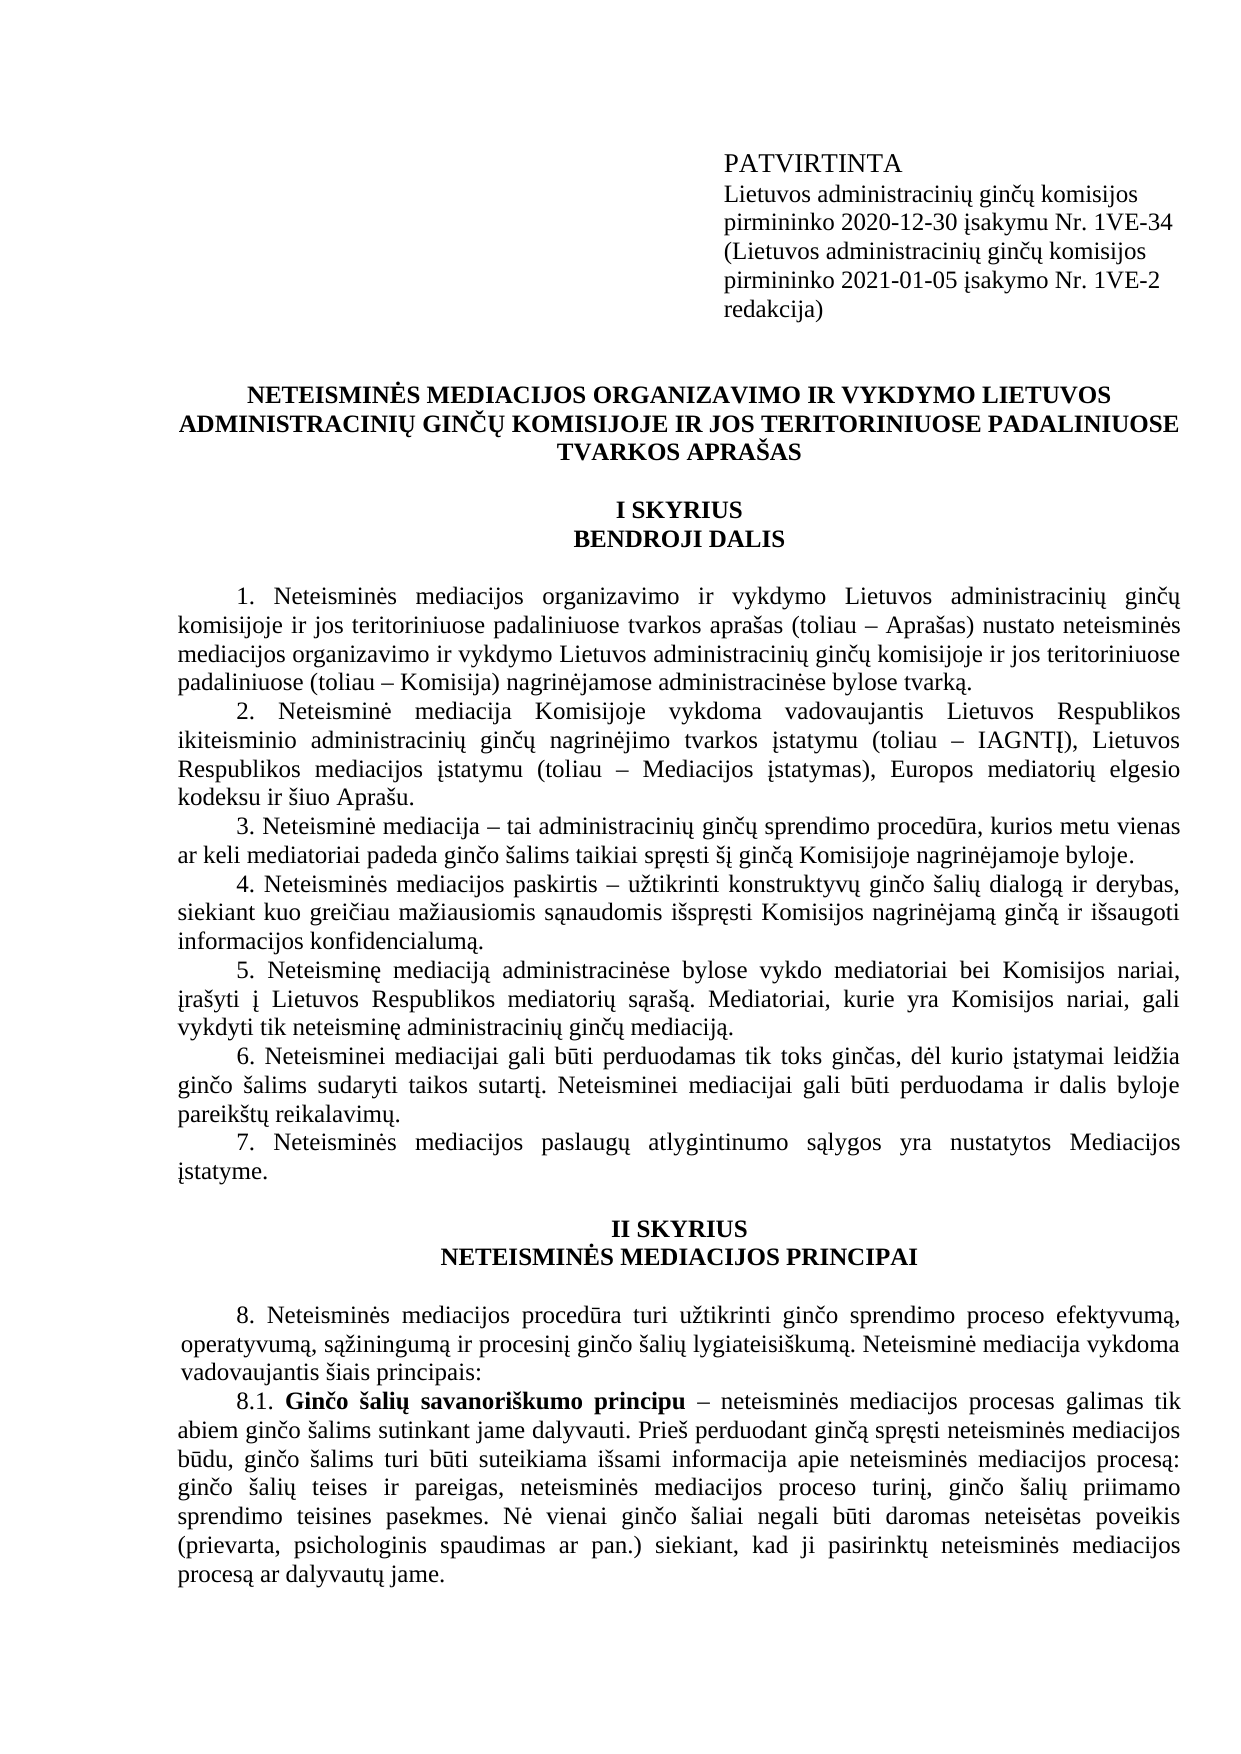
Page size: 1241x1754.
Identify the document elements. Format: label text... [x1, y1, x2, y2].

text 1. Neteisminės mediacijos organizavimo ir vykdymo Lietuvos administracinių ginčų komisijoje ir jos teritoriniuose padaliniuose tvarkos aprašas (toliau – Aprašas) nustato neteisminės mediacijos organizavimo ir vykdymo Lietuvos administracinių ginčų komisijoje ir jos teritoriniuose padaliniuose (toliau – Komisija) nagrinėjamose administracinėse bylose tvarką. [177, 581, 1181, 696]
text NETEISMINĖS mediacijos ORGANIZAVIMO IR VYKDYMO LIETUVOS ADMINISTRACINIŲ GINČŲ KOMISIJOJE IR JOS TERITORINIUOSE PADALINIUOSE TVARKos aprašas [177, 380, 1181, 466]
text 8. Neteisminės mediacijos procedūra turi užtikrinti ginčo sprendimo proceso efektyvumą, operatyvumą, sąžiningumą ir procesinį ginčo šalių lygiateisiškumą. Neteisminė mediacija vykdoma vadovaujantis šiais principais: [181, 1300, 1181, 1386]
text II SKYRIUS [177, 1214, 1181, 1242]
text 8.1. Ginčo šalių savanoriškumo principu – neteisminės mediacijos procesas galimas tik abiem ginčo šalims sutinkant jame dalyvauti. Prieš perduodant ginčą spręsti neteisminės mediacijos būdu, ginčo šalims turi būti suteikiama išsami informacija apie neteisminės mediacijos procesą: ginčo šalių teises ir pareigas, neteisminės mediacijos proceso turinį, ginčo šalių priimamo sprendimo teisines pasekmes. Nė vienai ginčo šaliai negali būti daromas neteisėtas poveikis (prievarta, psichologinis spaudimas ar pan.) siekiant, kad ji pasirinktų neteisminės mediacijos procesą ar dalyvautų jame. [177, 1386, 1181, 1587]
text BENDROJI DALIS [177, 524, 1181, 552]
text I SKYRIUS [177, 495, 1181, 524]
text pirmininko 2021-01-05 įsakymo Nr. 1VE-2 [723, 265, 1181, 294]
text pirmininko 2020-12-30 įsakymu Nr. 1VE-34 [723, 207, 1181, 236]
text 3. Neteisminė mediacija – tai administracinių ginčų sprendimo procedūra, kurios metu vienas ar keli mediatoriai padeda ginčo šalims taikiai spręsti šį ginčą Komisijoje nagrinėjamoje byloje. [177, 811, 1181, 869]
text 6. Neteisminei mediacijai gali būti perduodamas tik toks ginčas, dėl kurio įstatymai leidžia ginčo šalims sudaryti taikos sutartį. Neteisminei mediacijai gali būti perduodama ir dalis byloje pareikštų reikalavimų. [177, 1041, 1181, 1127]
text redakcija) [723, 294, 1181, 322]
text Lietuvos administracinių ginčų komisijos [723, 179, 1181, 207]
text PATVIRTINTA [723, 148, 1063, 179]
text 2. Neteisminė mediacija Komisijoje vykdoma vadovaujantis Lietuvos Respublikos ikiteisminio administracinių ginčų nagrinėjimo tvarkos įstatymu (toliau – IAGNTĮ), Lietuvos Respublikos mediacijos įstatymu (toliau – Mediacijos įstatymas), Europos mediatorių elgesio kodeksu ir šiuo Aprašu. [177, 696, 1181, 811]
text NETEISMINĖS MEDIACIJOS PRINCIPAI [177, 1242, 1181, 1271]
text 5. Neteisminę mediaciją administracinėse bylose vykdo mediatoriai bei Komisijos nariai, įrašyti į Lietuvos Respublikos mediatorių sąrašą. Mediatoriai, kurie yra Komisijos nariai, gali vykdyti tik neteisminę administracinių ginčų mediaciją. [177, 955, 1181, 1041]
text (Lietuvos administracinių ginčų komisijos [723, 236, 1181, 265]
text 4. Neteisminės mediacijos paskirtis – užtikrinti konstruktyvų ginčo šalių dialogą ir derybas, siekiant kuo greičiau mažiausiomis sąnaudomis išspręsti Komisijos nagrinėjamą ginčą ir išsaugoti informacijos konfidencialumą. [177, 869, 1181, 955]
text 7. Neteisminės mediacijos paslaugų atlygintinumo sąlygos yra nustatytos Mediacijos įstatyme. [177, 1127, 1181, 1185]
